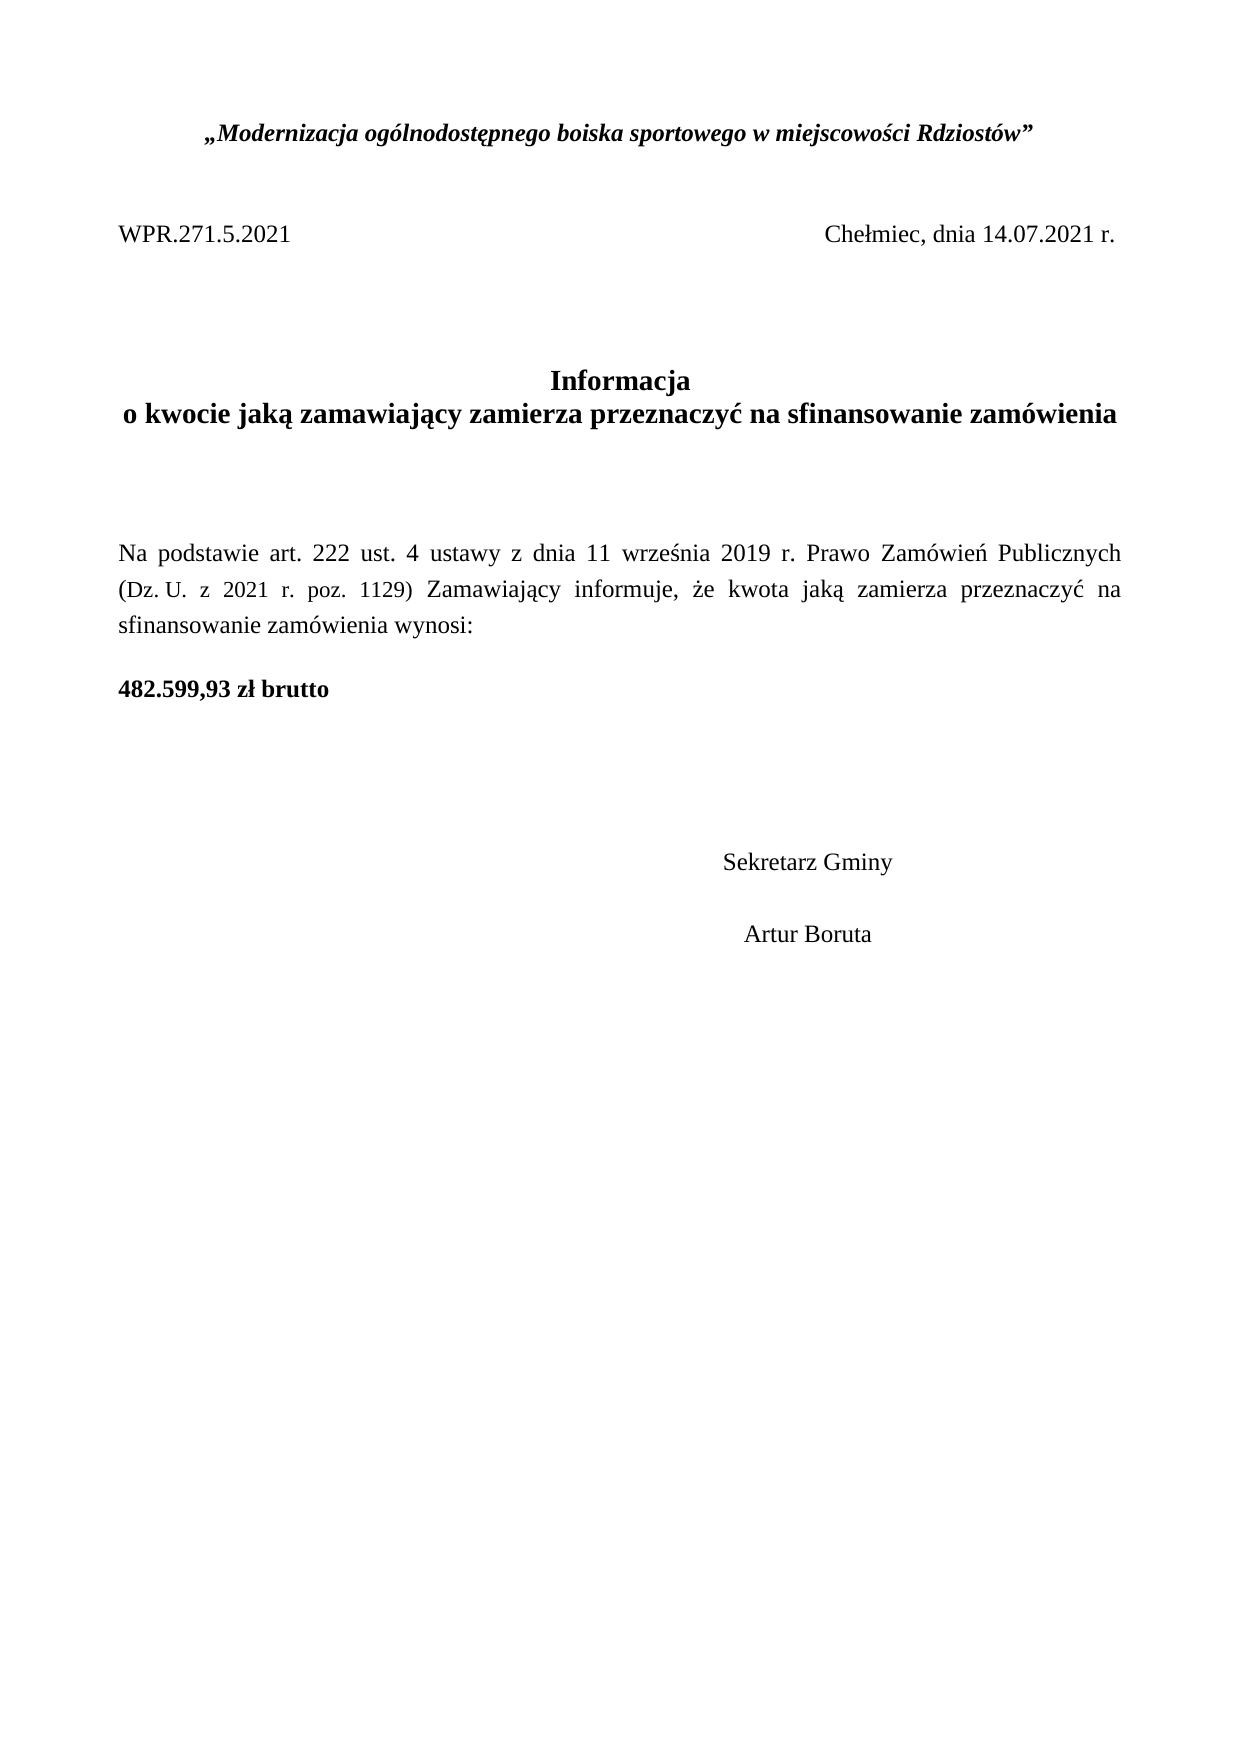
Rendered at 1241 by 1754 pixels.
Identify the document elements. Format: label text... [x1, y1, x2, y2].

text Na podstawie art. 222 ust. 4 ustawy z dnia 11 września 2019 r. Prawo Zamówień Publicznych (Dz. U. z 2021 r. poz. 1129) Zamawiający informuje, że kwota jaką zamierza przeznaczyć na sfinansowanie zamówienia wynosi: [118, 538, 1122, 639]
text Sekretarz Gminy [118, 847, 1122, 876]
text Informacja [118, 363, 1122, 397]
text Artur Boruta [118, 919, 1122, 948]
text WPR.271.5.2021 Chełmiec, dnia 14.07.2021 r. [118, 219, 1122, 248]
text 482.599,93 zł brutto [118, 674, 1122, 703]
text o kwocie jaką zamawiający zamierza przeznaczyć na sfinansowanie zamówienia [118, 397, 1122, 430]
